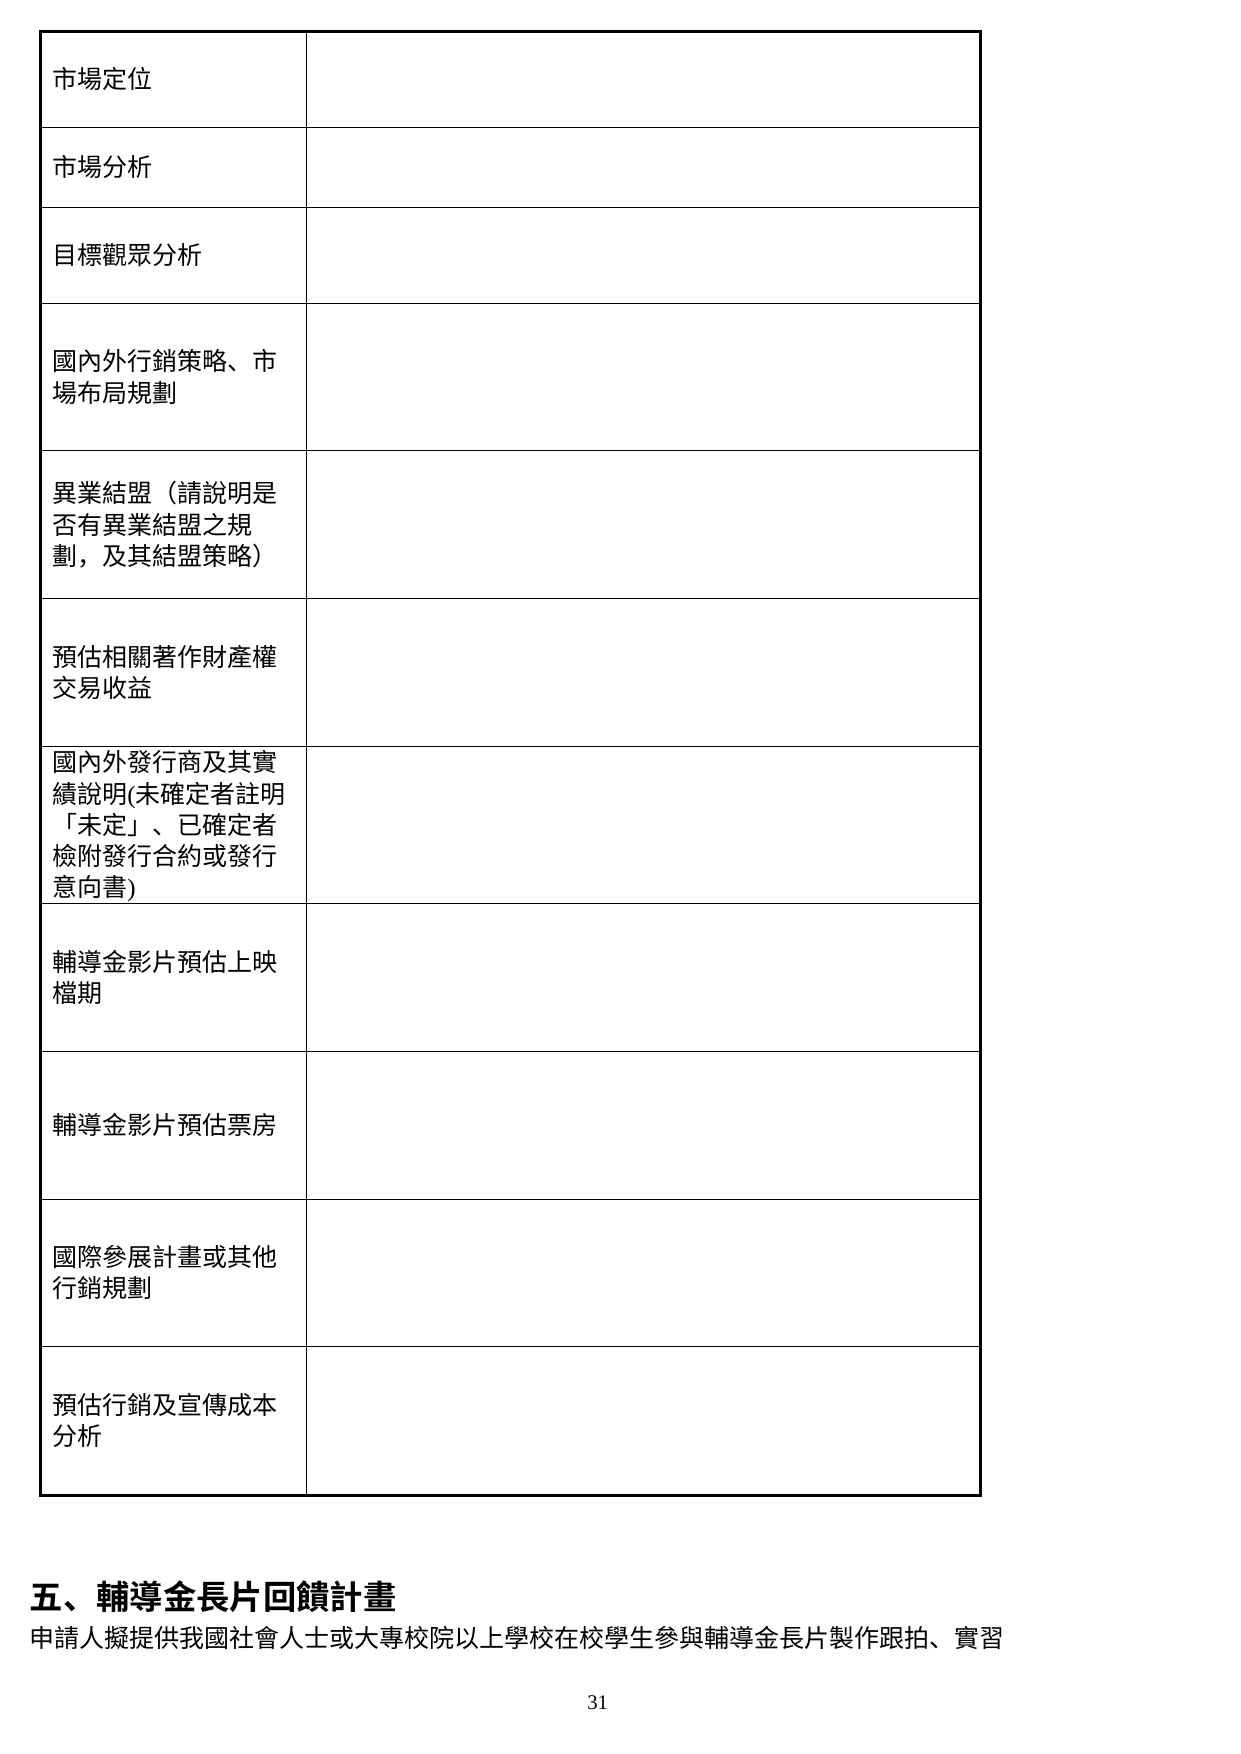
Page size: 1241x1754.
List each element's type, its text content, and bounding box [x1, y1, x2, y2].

text 五、輔導金長片回饋計畫 [29, 1559, 1165, 1622]
table_cell [307, 128, 979, 207]
table_cell 國內外行銷策略、市場布局規劃 [42, 304, 306, 450]
table_header [307, 33, 979, 127]
table_cell [307, 1200, 979, 1346]
table_cell 目標觀眾分析 [42, 208, 306, 303]
table_cell [307, 1052, 979, 1198]
table_cell 輔導金影片預估票房 [42, 1052, 306, 1198]
table_cell 異業結盟（請說明是否有異業結盟之規劃，及其結盟策略） [42, 451, 306, 598]
table_cell [307, 599, 979, 746]
table_cell [307, 747, 979, 903]
table_cell 輔導金影片預估上映檔期 [42, 904, 306, 1051]
table_cell 國內外發行商及其實績說明(未確定者註明「未定」、已確定者檢附發行合約或發行意向書) [42, 747, 306, 903]
table_cell [307, 304, 979, 450]
table_cell [307, 451, 979, 598]
table_cell 預估行銷及宣傳成本分析 [42, 1347, 306, 1494]
table_cell [307, 1347, 979, 1494]
table_cell 預估相關著作財產權交易收益 [42, 599, 306, 746]
table_cell 國際參展計畫或其他行銷規劃 [42, 1200, 306, 1346]
table_cell 市場分析 [42, 128, 306, 207]
table_header 市場定位 [42, 33, 306, 127]
text 申請人擬提供我國社會人士或大專校院以上學校在校學生參與輔導金長片製作跟拍、實習 [29, 1622, 1165, 1653]
table_cell [307, 208, 979, 303]
table_cell [307, 904, 979, 1051]
